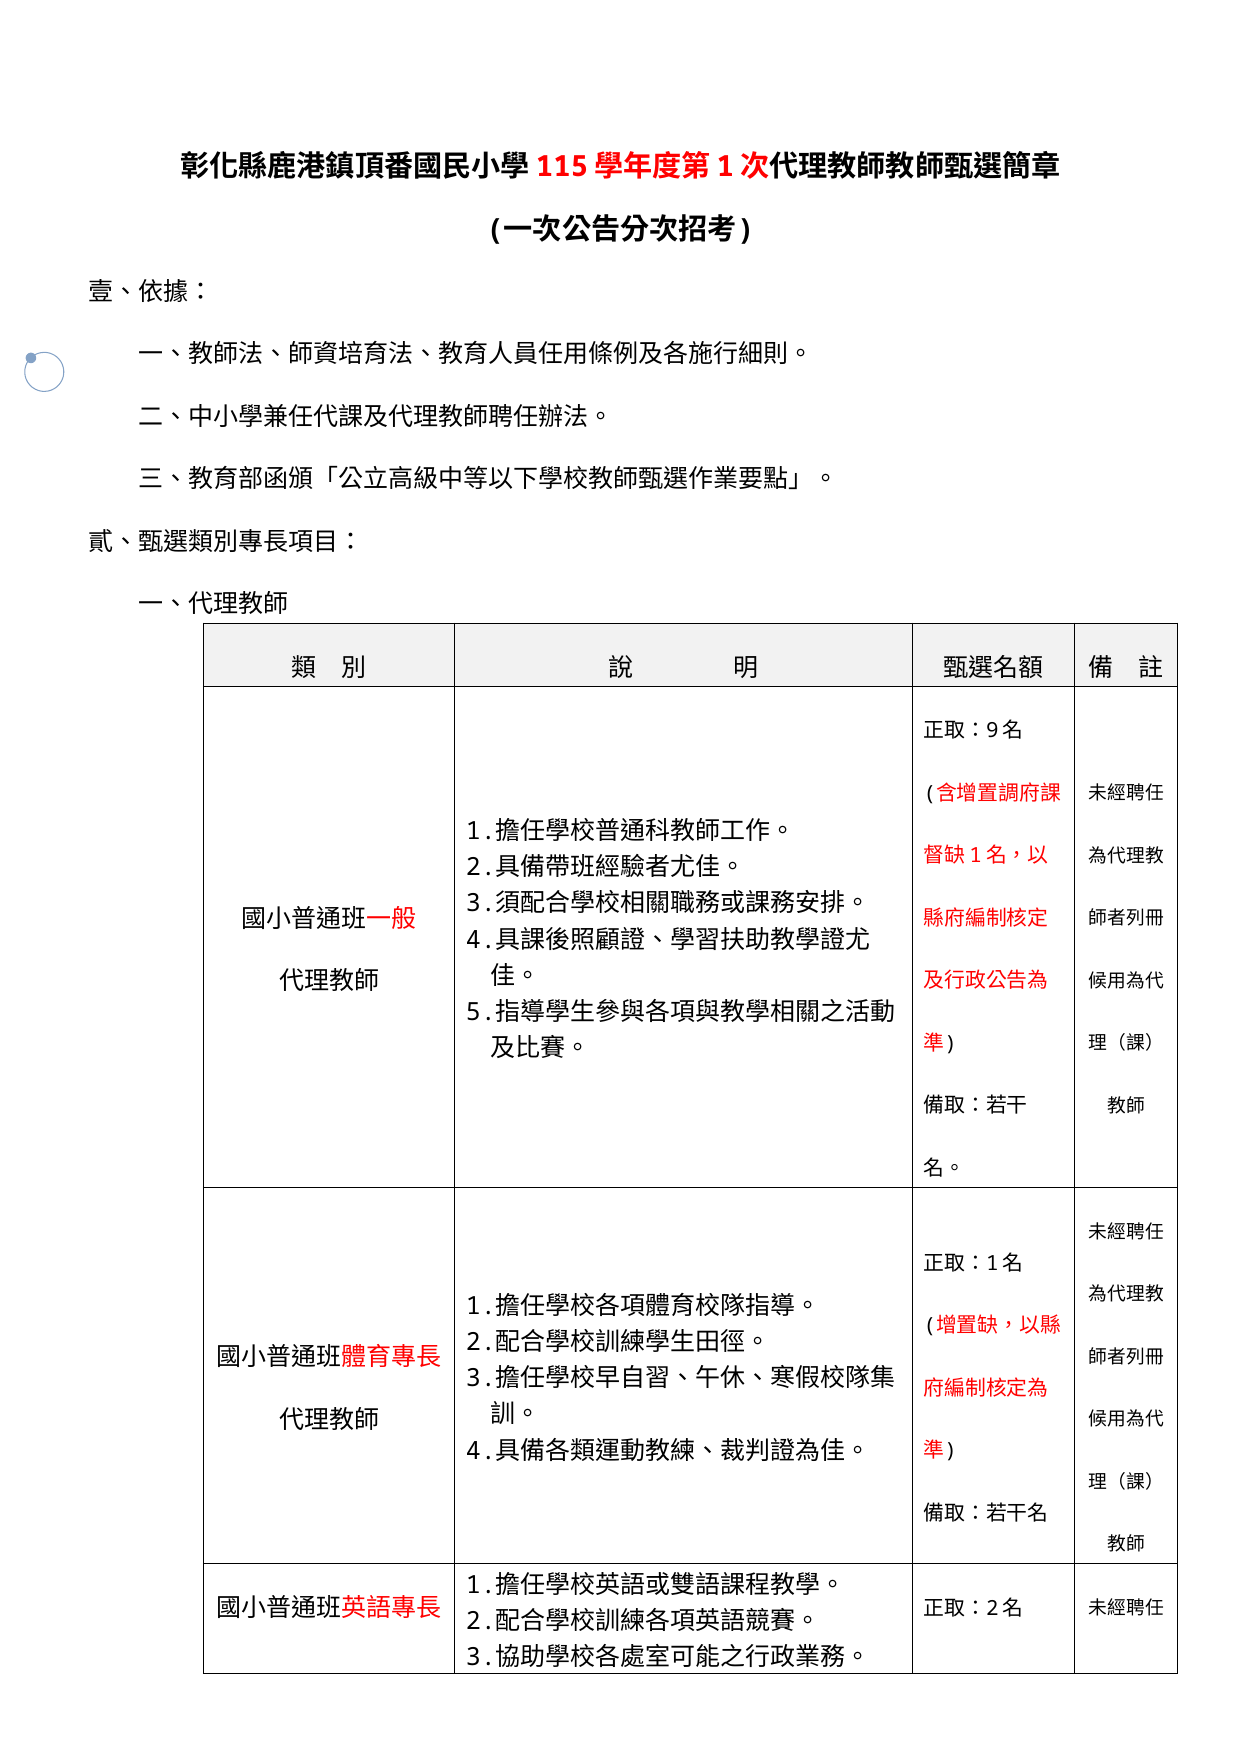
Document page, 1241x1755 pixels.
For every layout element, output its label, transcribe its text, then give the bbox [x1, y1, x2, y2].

table_cell 1.擔任學校普通科教師工作。 2.具備帶班經驗者尤佳。 3.須配合學校相關職務或課務安排。 4.具課後照顧證、學習扶助教學證尤佳。 5.指導學生參與各項與教學相關之活動及比賽。 [455, 687, 912, 1187]
text 彰化縣鹿港鎮頂番國民小學115學年度第1次代理教師教師甄選簡章 [89, 123, 1152, 185]
table_cell 國小普通班體育專長代理教師 [204, 1188, 454, 1563]
table_cell 正取：2名 [913, 1564, 1074, 1673]
table_cell 正取：1名 (增置缺，以縣府編制核定為準) 備取：若干名 [913, 1188, 1074, 1563]
text 二、中小學兼任代課及代理教師聘任辦法。 [139, 373, 1152, 435]
table_header 類 別 [204, 624, 454, 686]
text (一次公告分次招考) [89, 185, 1152, 248]
table_header 說 明 [455, 624, 912, 686]
table_cell 1.擔任學校英語或雙語課程教學。 2.配合學校訓練各項英語競賽。 3.協助學校各處室可能之行政業務。 [455, 1564, 912, 1673]
table_cell 正取：9名 (含增置調府課督缺1名，以縣府編制核定及行政公告為準) 備取：若干名。 [913, 687, 1074, 1187]
table_cell 國小普通班一般 代理教師 [204, 687, 454, 1187]
text 三、教育部函頒「公立高級中等以下學校教師甄選作業要點」。 [139, 435, 1152, 498]
table_header 備 註 [1075, 624, 1177, 686]
text 一、教師法、師資培育法、教育人員任用條例及各施行細則。 [139, 310, 1152, 373]
text 一、代理教師 [139, 560, 1152, 623]
table_cell 國小普通班英語專長 [204, 1564, 454, 1673]
text 壹、依據： [89, 248, 1152, 310]
table_cell 1.擔任學校各項體育校隊指導。 2.配合學校訓練學生田徑。 3.擔任學校早自習、午休、寒假校隊集訓。 4.具備各類運動教練、裁判證為佳。 [455, 1188, 912, 1563]
table_cell 未經聘任 [1075, 1564, 1177, 1673]
text 貳、甄選類別專長項目： [89, 498, 1152, 560]
table_cell 未經聘任為代理教師者列冊候用為代理（課）教師 [1075, 687, 1177, 1187]
table_cell 未經聘任為代理教師者列冊候用為代理（課）教師 [1075, 1188, 1177, 1563]
table_header 甄選名額 [913, 624, 1074, 686]
